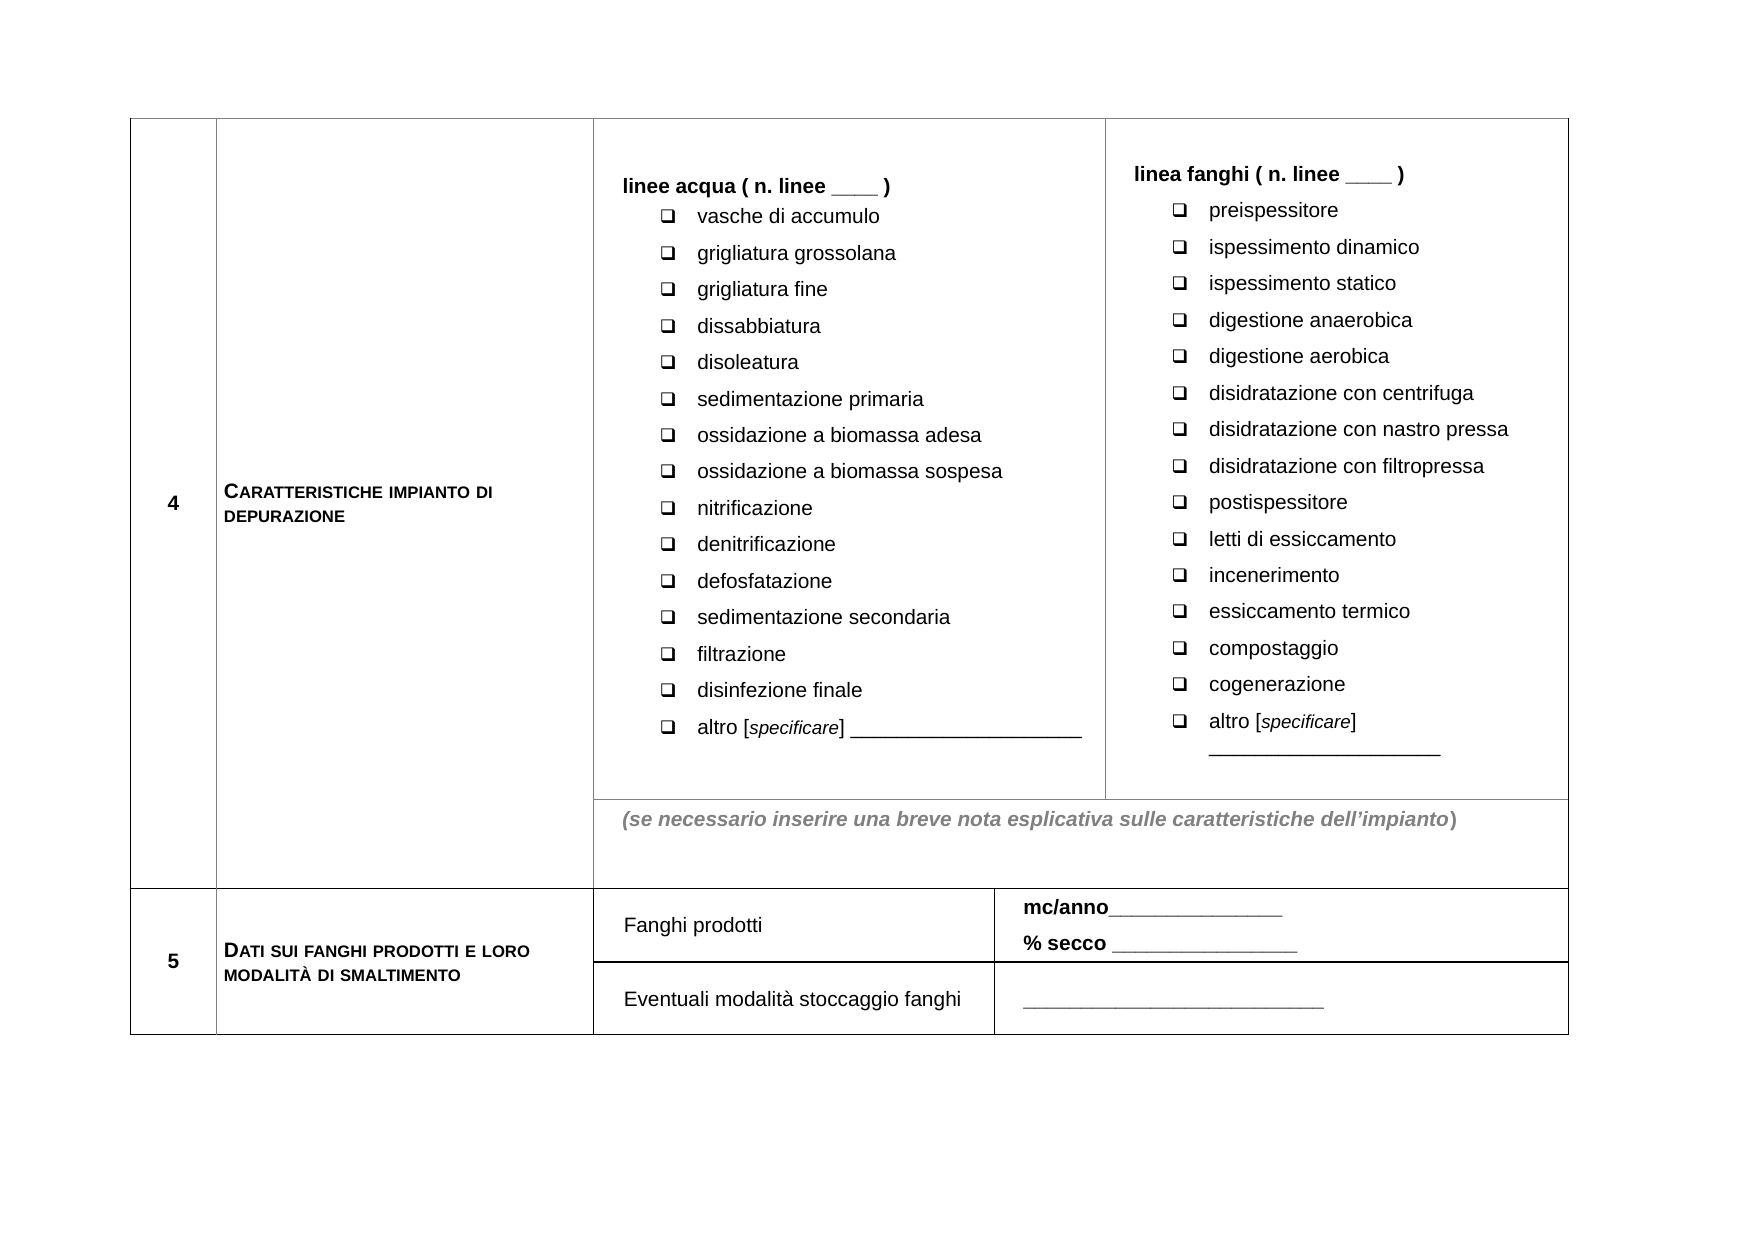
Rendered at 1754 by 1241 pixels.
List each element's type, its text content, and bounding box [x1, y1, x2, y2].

table_cell (se necessario inserire una breve nota esplicativa sulle caratteristiche dell’impianto) [594, 800, 1568, 887]
table_cell __________________________ [995, 963, 1568, 1034]
table_cell Eventuali modalità stoccaggio fanghi [594, 963, 994, 1034]
table_cell 4 [131, 119, 216, 887]
table_cell linea fanghi ( n. linee ____ ) preispessitore ispessimento dinamico ispessimento statico digestione anaerobica digestione aerobica disidratazione con centrifuga disidratazione con nastro pressa disidratazione con filtropressa postispessitore letti di essiccamento incenerimento essiccamento termico compostaggio cogenerazione altro [specificare] ____________________ [1106, 119, 1568, 799]
table_cell Fanghi prodotti [594, 889, 994, 961]
table_cell 5 [131, 889, 216, 1034]
table_cell linee acqua ( n. linee ____ ) vasche di accumulo grigliatura grossolana grigliatura fine dissabbiatura disoleatura sedimentazione primaria ossidazione a biomassa adesa ossidazione a biomassa sospesa nitrificazione denitrificazione defosfatazione sedimentazione secondaria filtrazione disinfezione finale altro [specificare] ____________________ [594, 119, 1105, 799]
table_cell mc/anno_______________ % secco ________________ [995, 889, 1568, 961]
table_cell Caratteristiche impianto di depurazione [217, 119, 593, 887]
table_cell Dati sui fanghi prodotti e loro modalità di smaltimento [217, 889, 593, 1034]
